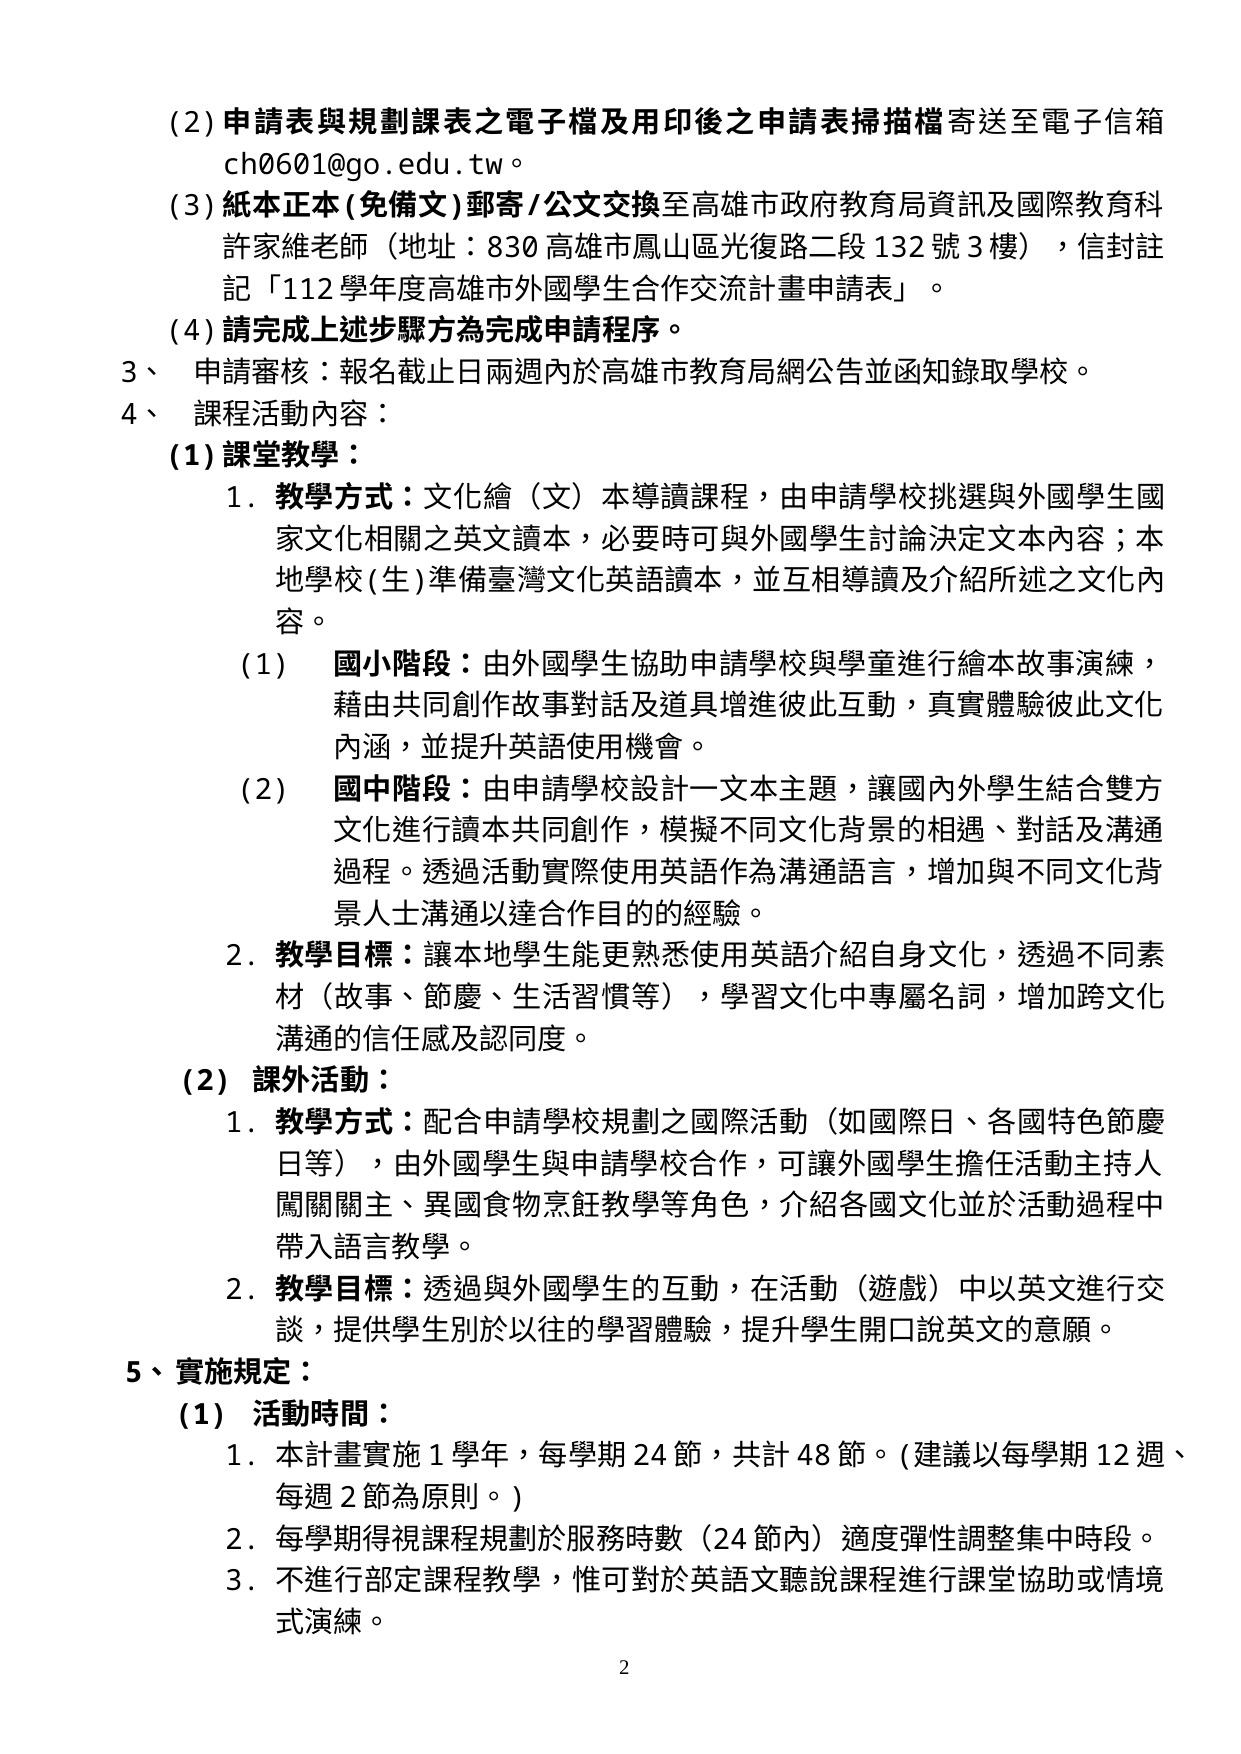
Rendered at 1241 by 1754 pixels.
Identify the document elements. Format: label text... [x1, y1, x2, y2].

list 不進行部定課程教學，惟可對於英語文聽說課程進行課堂協助或情境式演練。 [225, 1557, 1165, 1641]
list 紙本正本(免備文)郵寄/公文交換至高雄市政府教育局資訊及國際教育科許家維老師（地址：830高雄市鳳山區光復路二段132號3樓），信封註記「112學年度高雄市外國學生合作交流計畫申請表」。 [165, 182, 1165, 307]
list 活動時間： [175, 1427, 1165, 1432]
list 申請表與規劃課表之電子檔及用印後之申請表掃描檔寄送至電子信箱ch0601@go.edu.tw。 [165, 99, 1165, 182]
list 請完成上述步驟方為完成申請程序。 [165, 307, 1165, 327]
list 本計畫實施1學年，每學期24節，共計48節。(建議以每學期12週、每週2節為原則。) [225, 1432, 1165, 1516]
list 每學期得視課程規劃於服務時數（24節內）適度彈性調整集中時段。 [225, 1516, 1165, 1557]
